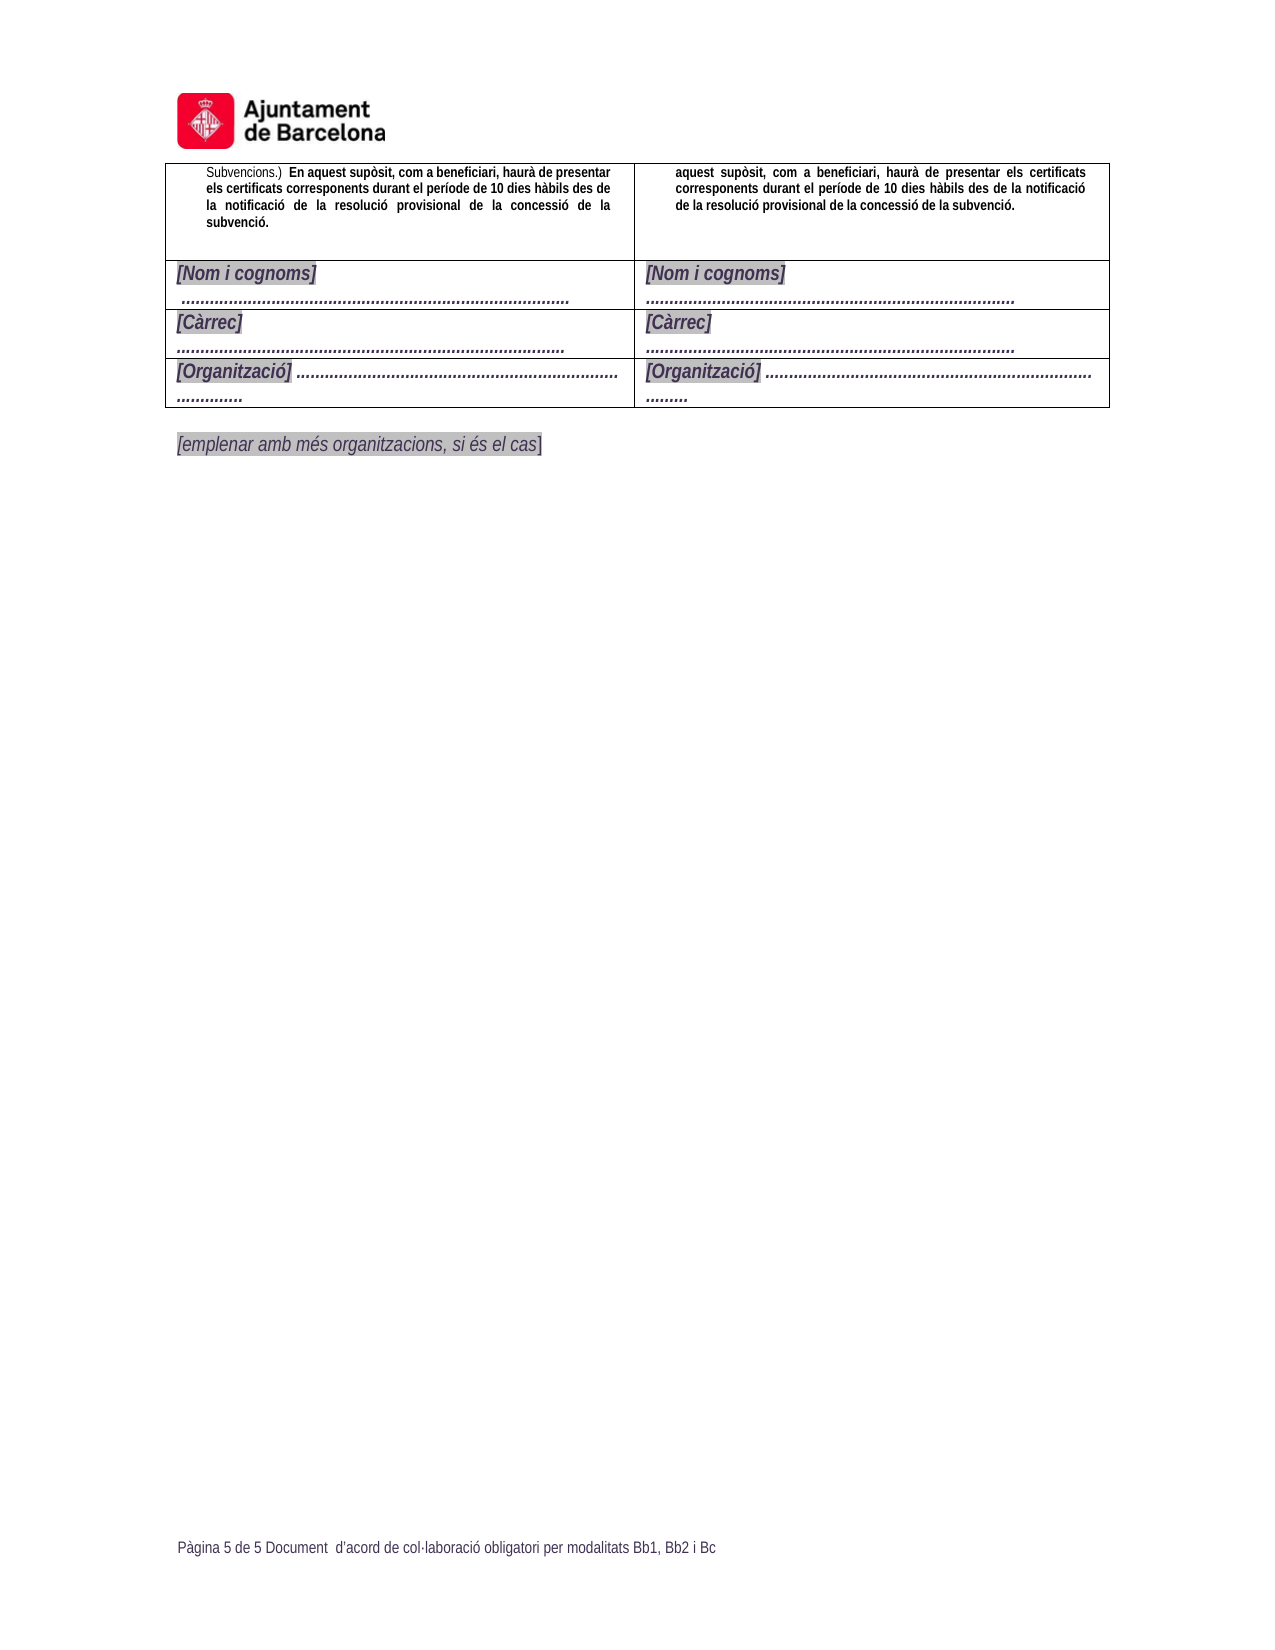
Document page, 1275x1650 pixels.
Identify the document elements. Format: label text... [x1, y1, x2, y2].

table_cell [Nom i cognoms] .................................................................................. [166, 261, 634, 309]
text [emplenar amb més organitzacions, si és el cas] [177, 432, 1098, 456]
table_cell [Càrrec] .............................................................................. [635, 310, 1109, 358]
picture [177, 93, 385, 149]
table_header Subvencions.) En aquest supòsit, com a beneficiari, haurà de presentar els certificats corresponents durant el període de 10 dies hàbils des de la notificació de la resolució provisional de la concessió de la subvenció. [166, 164, 634, 260]
table_header aquest supòsit, com a beneficiari, haurà de presentar els certificats corresponents durant el període de 10 dies hàbils des de la notificació de la resolució provisional de la concessió de la subvenció. [635, 164, 1109, 260]
table_cell [Organització] .............................................................................. [635, 359, 1109, 407]
table_cell [Càrrec] .................................................................................. [166, 310, 634, 358]
table_cell [Organització] .................................................................................. [166, 359, 634, 407]
table_cell [Nom i cognoms] .............................................................................. [635, 261, 1109, 309]
